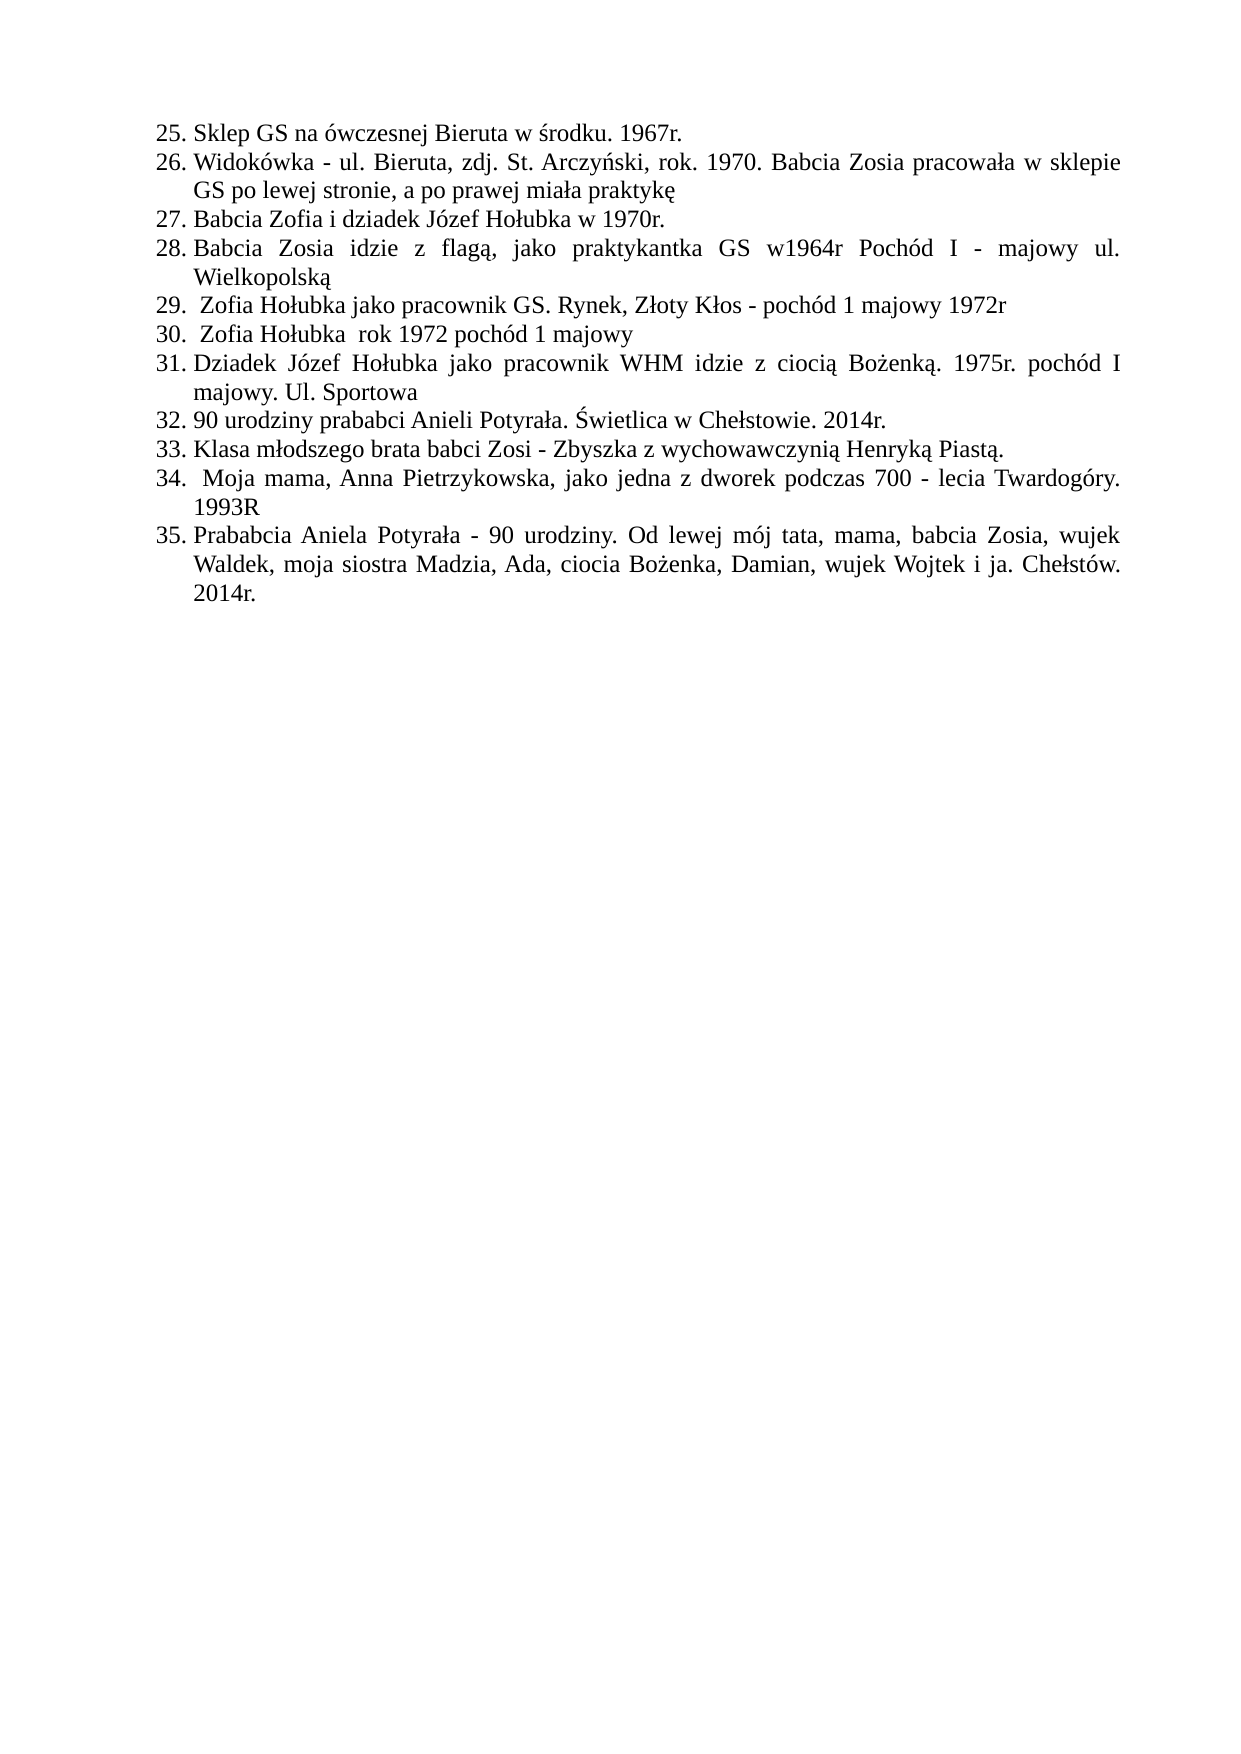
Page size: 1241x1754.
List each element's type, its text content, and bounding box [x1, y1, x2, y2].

list Babcia Zofia i dziadek Józef Hołubka w 1970r. [156, 204, 1122, 233]
list Zofia Hołubka rok 1972 pochód 1 majowy [156, 319, 1122, 348]
list Widokówka - ul. Bieruta, zdj. St. Arczyński, rok. 1970. Babcia Zosia pracowała w sklepie GS po lewej stronie, a po prawej miała praktykę [156, 147, 1122, 204]
list 90 urodziny prababci Anieli Potyrała. Świetlica w Chełstowie. 2014r. [156, 406, 1122, 434]
list Babcia Zosia idzie z flagą, jako praktykantka GS w1964r Pochód I - majowy ul. Wielkopolską [156, 233, 1122, 291]
list Prababcia Aniela Potyrała - 90 urodziny. Od lewej mój tata, mama, babcia Zosia, wujek Waldek, moja siostra Madzia, Ada, ciocia Bożenka, Damian, wujek Wojtek i ja. Chełstów. 2014r. [156, 521, 1122, 607]
list Sklep GS na ówczesnej Bieruta w środku. 1967r. [156, 118, 1122, 147]
list Dziadek Józef Hołubka jako pracownik WHM idzie z ciocią Bożenką. 1975r. pochód I majowy. Ul. Sportowa [156, 348, 1122, 406]
list Klasa młodszego brata babci Zosi - Zbyszka z wychowawczynią Henryką Piastą. [156, 434, 1122, 463]
list Zofia Hołubka jako pracownik GS. Rynek, Złoty Kłos - pochód 1 majowy 1972r [156, 291, 1122, 319]
list Moja mama, Anna Pietrzykowska, jako jedna z dworek podczas 700 - lecia Twardogóry. 1993R [156, 463, 1122, 521]
